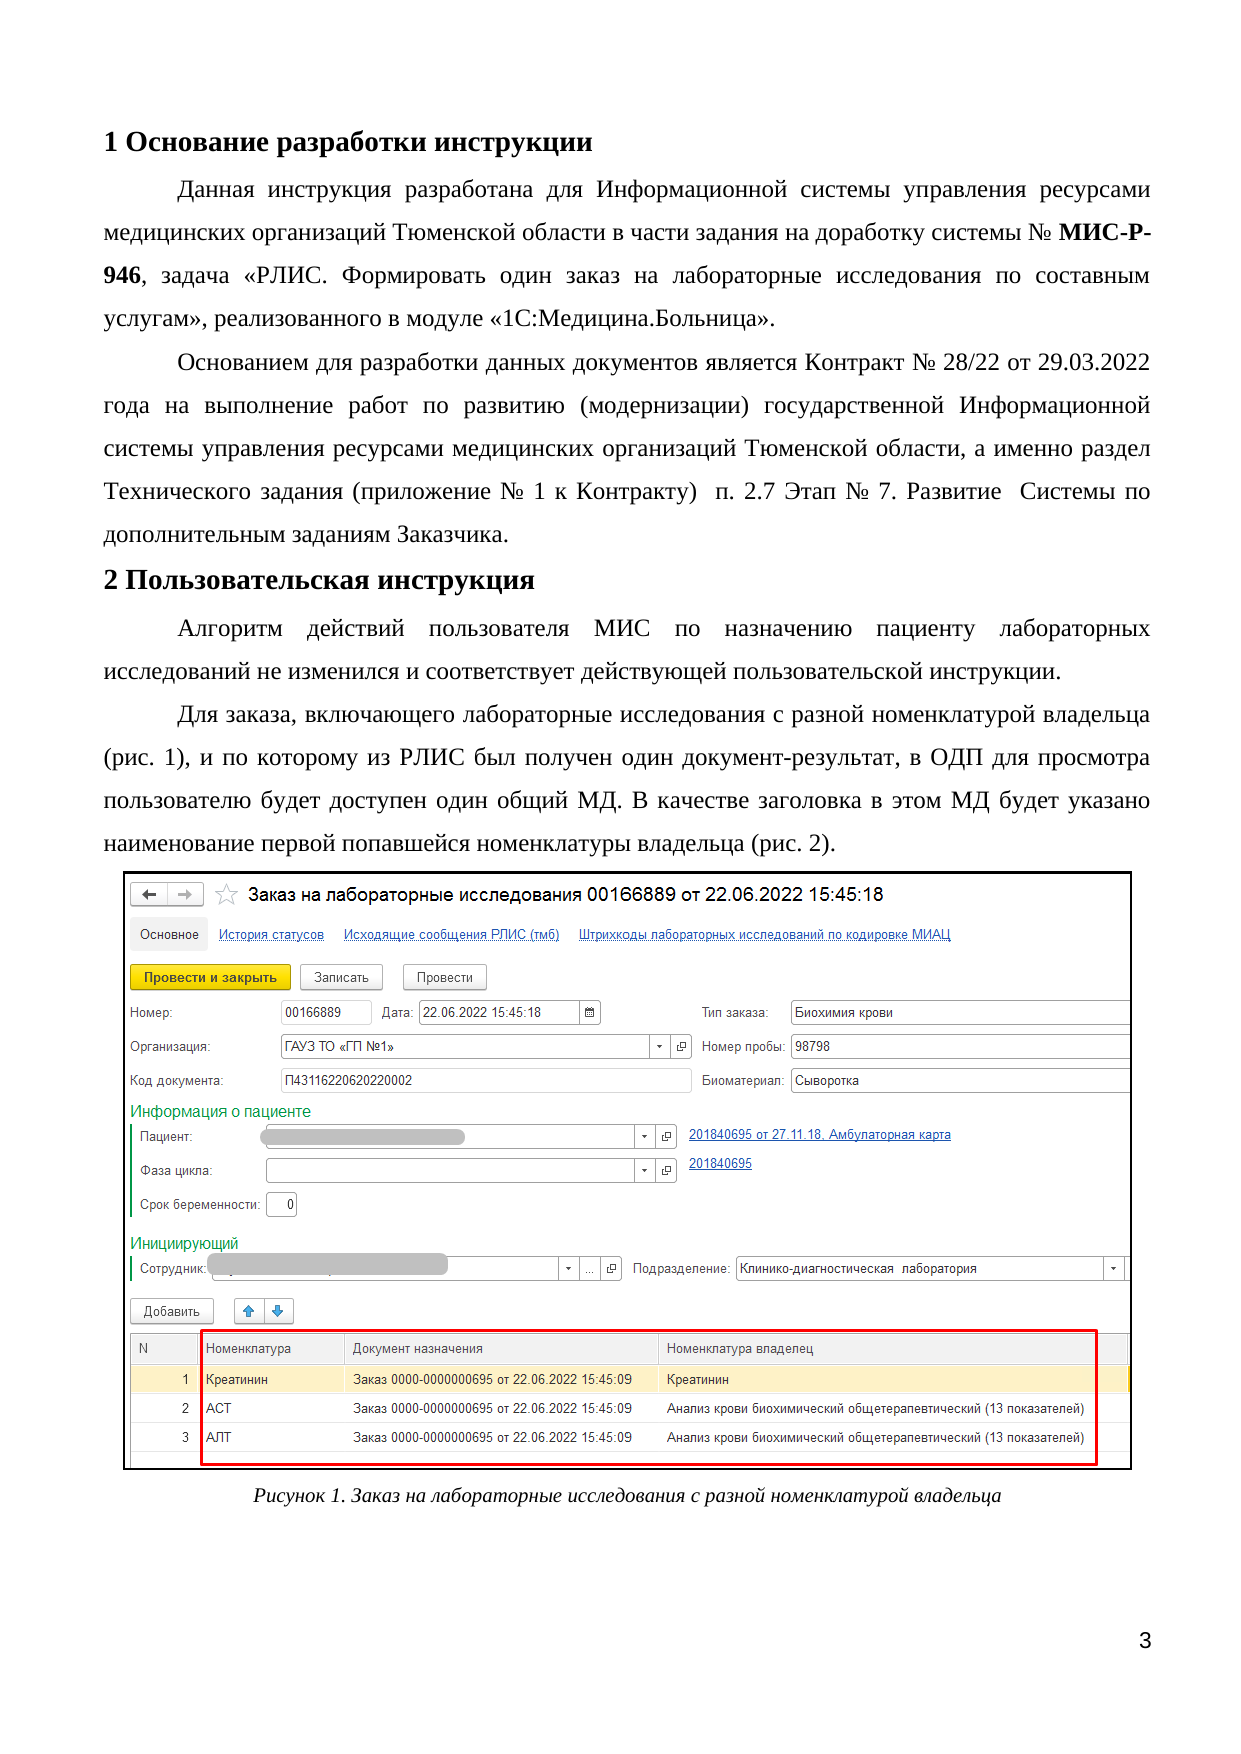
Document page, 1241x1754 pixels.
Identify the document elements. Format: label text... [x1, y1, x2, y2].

text Рисунок 1. Заказ на лабораторные исследования с разной номенклатурой владельца [103, 1483, 1152, 1507]
text Алгоритм действий пользователя МИС по назначению пациенту лабораторных исследований не изменился и соответствует действующей пользовательской инструкции. [103, 613, 1152, 684]
subtitle 1 Основание разработки инструкции [103, 124, 1152, 157]
picture [125, 874, 1130, 1468]
text Для заказа, включающего лабораторные исследования с разной номенклатурой владельца (рис. 1), и по которому из РЛИС был получен один документ-результат, в ОДП для просмотра пользователю будет доступен один общий МД. В качестве заголовка в этом МД будет указано наименование первой попавшейся номенклатуры владельца (рис. 2). [103, 699, 1152, 857]
text Данная инструкция разработана для Информационной системы управления ресурсами медицинских организаций Тюменской области в части задания на доработку системы № МИС-Р-946, задача «РЛИС. Формировать один заказ на лабораторные исследования по составным услугам», реализованного в модуле «1С:Медицина.Больница». [103, 174, 1152, 332]
text Основанием для разработки данных документов является Контракт № 28/22 от 29.03.2022 года на выполнение работ по развитию (модернизации) государственной Информационной системы управления ресурсами медицинских организаций Тюменской области, а именно раздел Технического задания (приложение № 1 к Контракту) п. 2.7 Этап № 7. Развитие Системы по дополнительным заданиям Заказчика. [103, 347, 1152, 548]
subtitle 2 Пользовательская инструкция [103, 562, 1152, 596]
